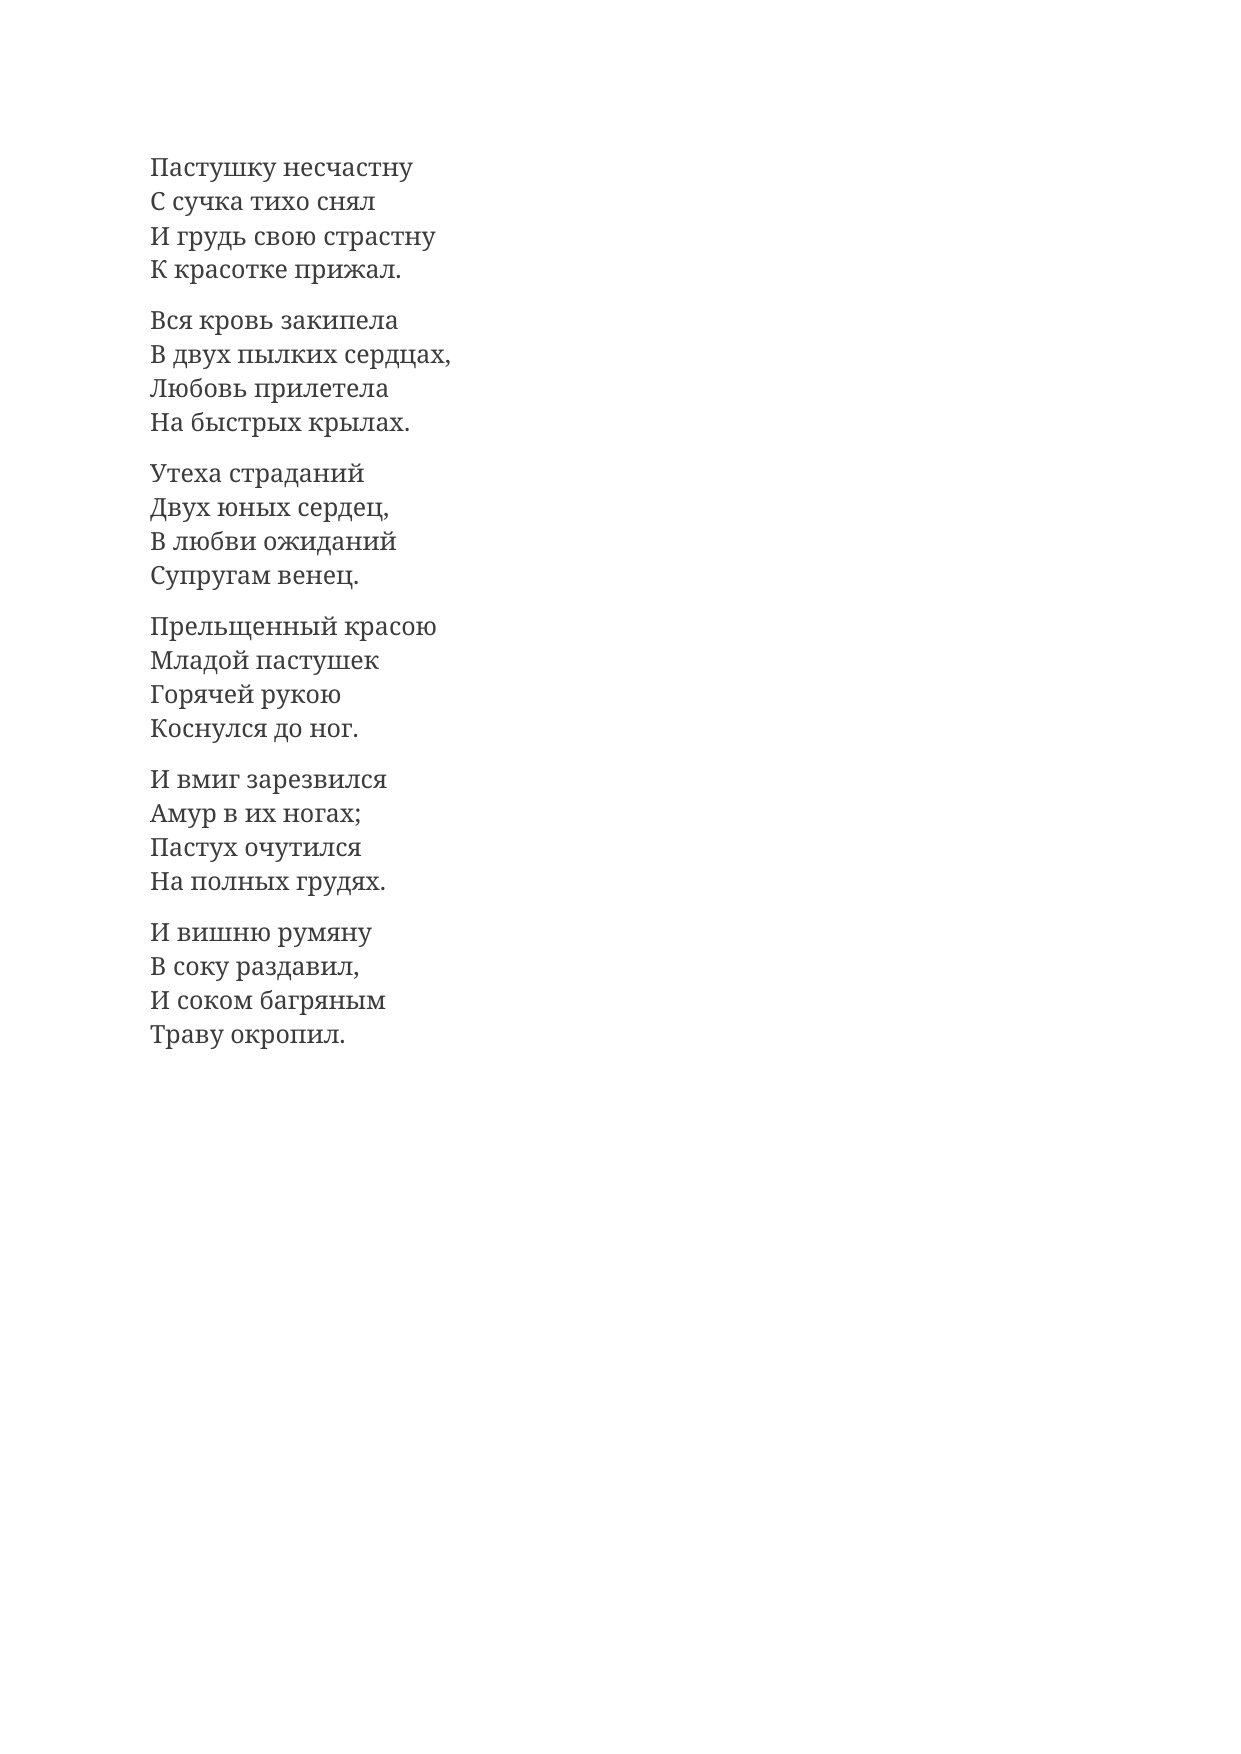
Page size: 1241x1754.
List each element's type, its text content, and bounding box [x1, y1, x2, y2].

text И вмиг зарезвился Амур в их ногах; Пастух очутился На полных грудях. [150, 762, 1090, 898]
text Пастушку несчастну С сучка тихо снял И грудь свою страстну К красотке прижал. [150, 150, 1090, 286]
text Вся кровь закипела В двух пылких сердцах, Любовь прилетела На быстрых крылах. [150, 303, 1090, 439]
text Прельщенный красою Младой пастушек Горячей рукою Коснулся до ног. [150, 609, 1090, 745]
text И вишню румяну В соку раздавил, И соком багряным Траву окропил. [150, 914, 1090, 1051]
text Утеха страданий Двух юных сердец, В любви ожиданий Супругам венец. [150, 456, 1090, 592]
